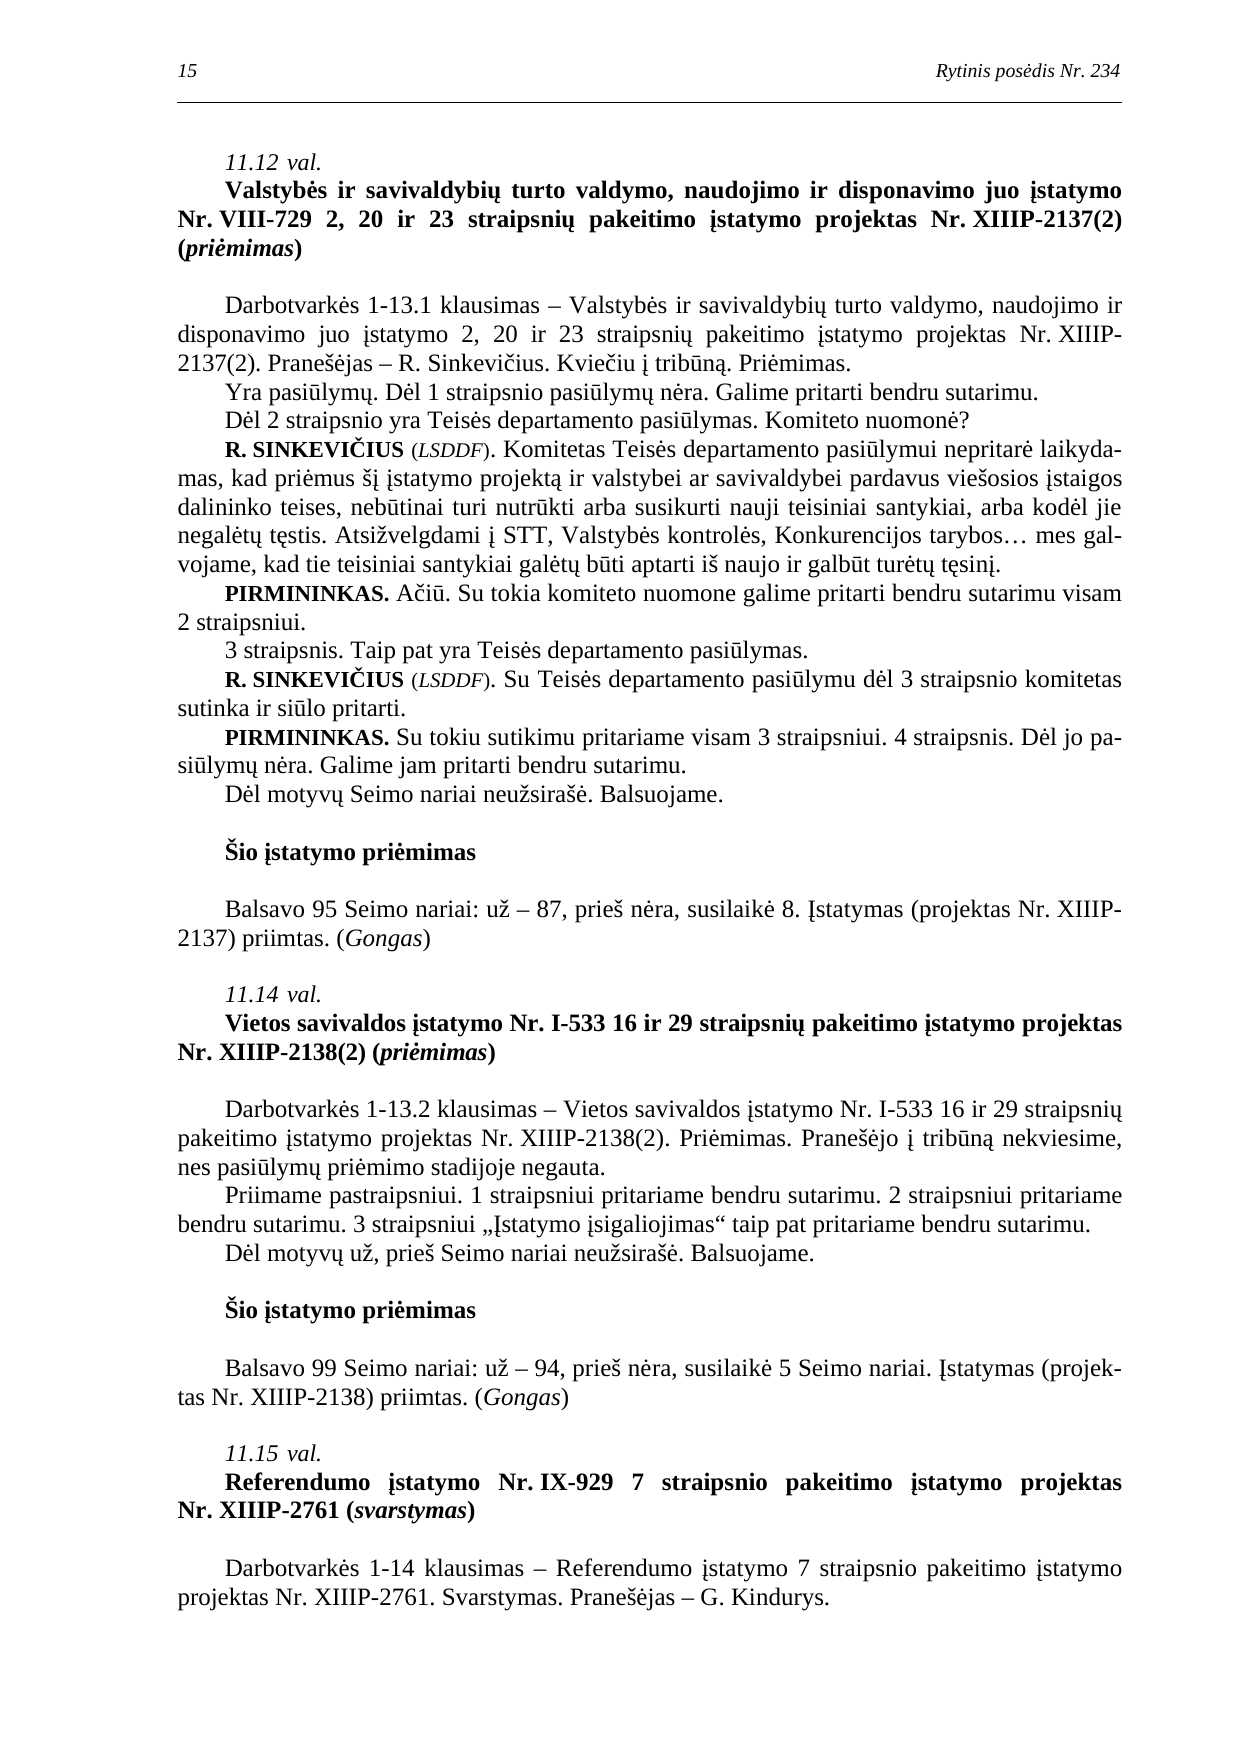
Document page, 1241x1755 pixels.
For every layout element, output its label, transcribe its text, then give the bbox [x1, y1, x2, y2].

text Šio įsta­ty­mo pri­ėmi­mas [177, 837, 1122, 865]
text Pri­ima­me pa­straips­niui. 1 straips­niui pri­ta­ria­me ben­dru su­ta­ri­mu. 2 straips­niui pri­ta­ria­me ben­dru su­ta­ri­mu. 3 straips­niui „Įsta­ty­mo įsi­ga­lio­ji­mas“ taip pat pri­ta­ria­me ben­dru su­ta­ri­mu. [177, 1180, 1122, 1238]
text Vals­ty­bės ir sa­vi­val­dy­bių tur­to val­dy­mo, nau­do­ji­mo ir dis­po­na­vi­mo juo įsta­ty­mo Nr. VIII-729 2, 20 ir 23 straips­nių pa­kei­ti­mo įsta­ty­mo pro­jek­tas Nr. XIIIP-2137(2) (priėmi­mas) [177, 175, 1122, 262]
text 3 straips­nis. Taip pat yra Tei­sės de­par­ta­men­to pa­siū­ly­mas. [177, 635, 1122, 664]
text Dėl 2 straips­nio yra Tei­sės de­par­ta­men­to pa­siū­ly­mas. Ko­mi­te­to nuo­mo­nė? [177, 405, 1122, 434]
text Šio įsta­ty­mo pri­ėmi­mas [177, 1295, 1122, 1324]
text 11.12 val. [224, 148, 1122, 175]
text Dar­bo­tvarkės 1-14 klau­si­mas – Re­fe­ren­du­mo įsta­ty­mo 7 straips­nio pa­kei­ti­mo įsta­ty­mo pro­jek­tas Nr. XIIIP-2761. Svars­ty­mas. Pra­ne­šė­jas – G. Kin­du­rys. [177, 1553, 1122, 1611]
text Dėl mo­ty­vų Sei­mo na­riai ne­už­si­ra­šė. Bal­suo­ja­me. [177, 779, 1122, 808]
text Yra pa­siū­ly­mų. Dėl 1 straips­nio pa­siū­ly­mų nė­ra. Ga­li­me pri­tar­ti ben­dru su­ta­ri­mu. [177, 377, 1122, 405]
text 11.14 val. [224, 980, 1122, 1008]
text PIRMININKAS. Su to­kiu su­ti­ki­mu pri­ta­ria­me vi­sam 3 straips­niui. 4 straips­nis. Dėl jo pa­siū­ly­mų nė­ra. Ga­li­me jam pri­tar­ti ben­dru su­ta­ri­mu. [177, 722, 1122, 779]
text Vie­tos sa­vi­val­dos įsta­ty­mo Nr. I-533 16 ir 29 straips­nių pa­kei­ti­mo įsta­ty­mo pro­jek­tas Nr. XIIIP-2138(2) (pri­ėmi­mas) [177, 1008, 1122, 1065]
text Dar­bo­tvarkės 1-13.2 klau­si­mas – Vie­tos sa­vi­val­dos įsta­ty­mo Nr. I-533 16 ir 29 straips­nių pa­kei­ti­mo įsta­ty­mo pro­jek­tas Nr. XIIIP-2138(2). Pri­ėmi­mas. Pra­ne­šė­jo į tri­bū­ną ne­kvie­si­me, nes pa­siū­ly­mų pri­ėmi­mo sta­di­jo­je ne­gau­ta. [177, 1094, 1122, 1180]
text Dėl mo­ty­vų už, prieš Sei­mo na­riai ne­už­si­ra­šė. Bal­suo­ja­me. [177, 1238, 1122, 1267]
text PIRMININKAS. Ačiū. Su to­kia ko­mi­te­to nuo­mo­ne ga­li­me pri­tar­ti ben­dru su­ta­ri­mu vi­sam 2 straips­niui. [177, 578, 1122, 635]
text Re­fe­ren­du­mo įsta­ty­mo Nr. IX-929 7 straips­nio pa­kei­ti­mo įsta­ty­mo pro­jek­tas Nr. XIIIP-2761 (svars­ty­mas) [177, 1467, 1122, 1524]
text 11.15 val. [224, 1439, 1122, 1467]
text R. SINKEVIČIUS (LSDDF). Ko­mi­te­tas Tei­sės de­par­ta­men­to pa­siū­ly­mui ne­pri­ta­rė lai­ky­da­mas, kad pri­ėmus šį įsta­ty­mo pro­jek­tą ir vals­ty­bei ar sa­vi­val­dy­bei par­da­vus vie­šo­sios įstai­gos da­li­nin­ko tei­ses, ne­bū­ti­nai tu­ri nu­trūk­ti ar­ba su­si­kur­ti nau­ji tei­si­niai san­ty­kiai, ar­ba ko­dėl jie ne­ga­lė­tų tęs­tis. At­si­žvelg­da­mi į STT, Vals­ty­bės kon­tro­lės, Kon­ku­ren­ci­jos ta­ry­bos… mes gal­vo­ja­me, kad tie tei­si­niai san­ty­kiai ga­lė­tų bū­ti ap­tar­ti iš nau­jo ir gal­būt tu­rė­tų tę­si­nį. [177, 434, 1122, 578]
text R. SINKEVIČIUS (LSDDF). Su Tei­sės de­par­ta­men­to pa­siū­ly­mu dėl 3 straips­nio ko­mi­te­tas su­tin­ka ir siū­lo pri­tar­ti. [177, 664, 1122, 722]
text Dar­bo­tvarkės 1-13.1 klau­si­mas – Vals­ty­bės ir sa­vi­val­dy­bių tur­to val­dy­mo, nau­do­ji­mo ir dis­po­na­vi­mo juo įsta­ty­mo 2, 20 ir 23 straips­nių pa­kei­ti­mo įsta­ty­mo pro­jek­tas Nr. XIIIP-2137(2). Pra­ne­šė­jas – R. Sin­ke­vi­čius. Kvie­čiu į tri­bū­ną. Pri­ėmi­mas. [177, 290, 1122, 377]
text Bal­sa­vo 99 Sei­mo na­riai: už – 94, prieš nė­ra, su­si­lai­kė 5 Sei­mo na­riai. Įsta­ty­mas (pro­jek­tas Nr. XIIIP-2138) pri­im­tas. (Gon­gas) [177, 1353, 1122, 1410]
text Bal­sa­vo 95 Sei­mo na­riai: už – 87, prieš nė­ra, su­si­lai­kė 8. Įsta­ty­mas (pro­jek­tas Nr. XIIIP-2137) pri­im­tas. (Gon­gas) [177, 894, 1122, 952]
